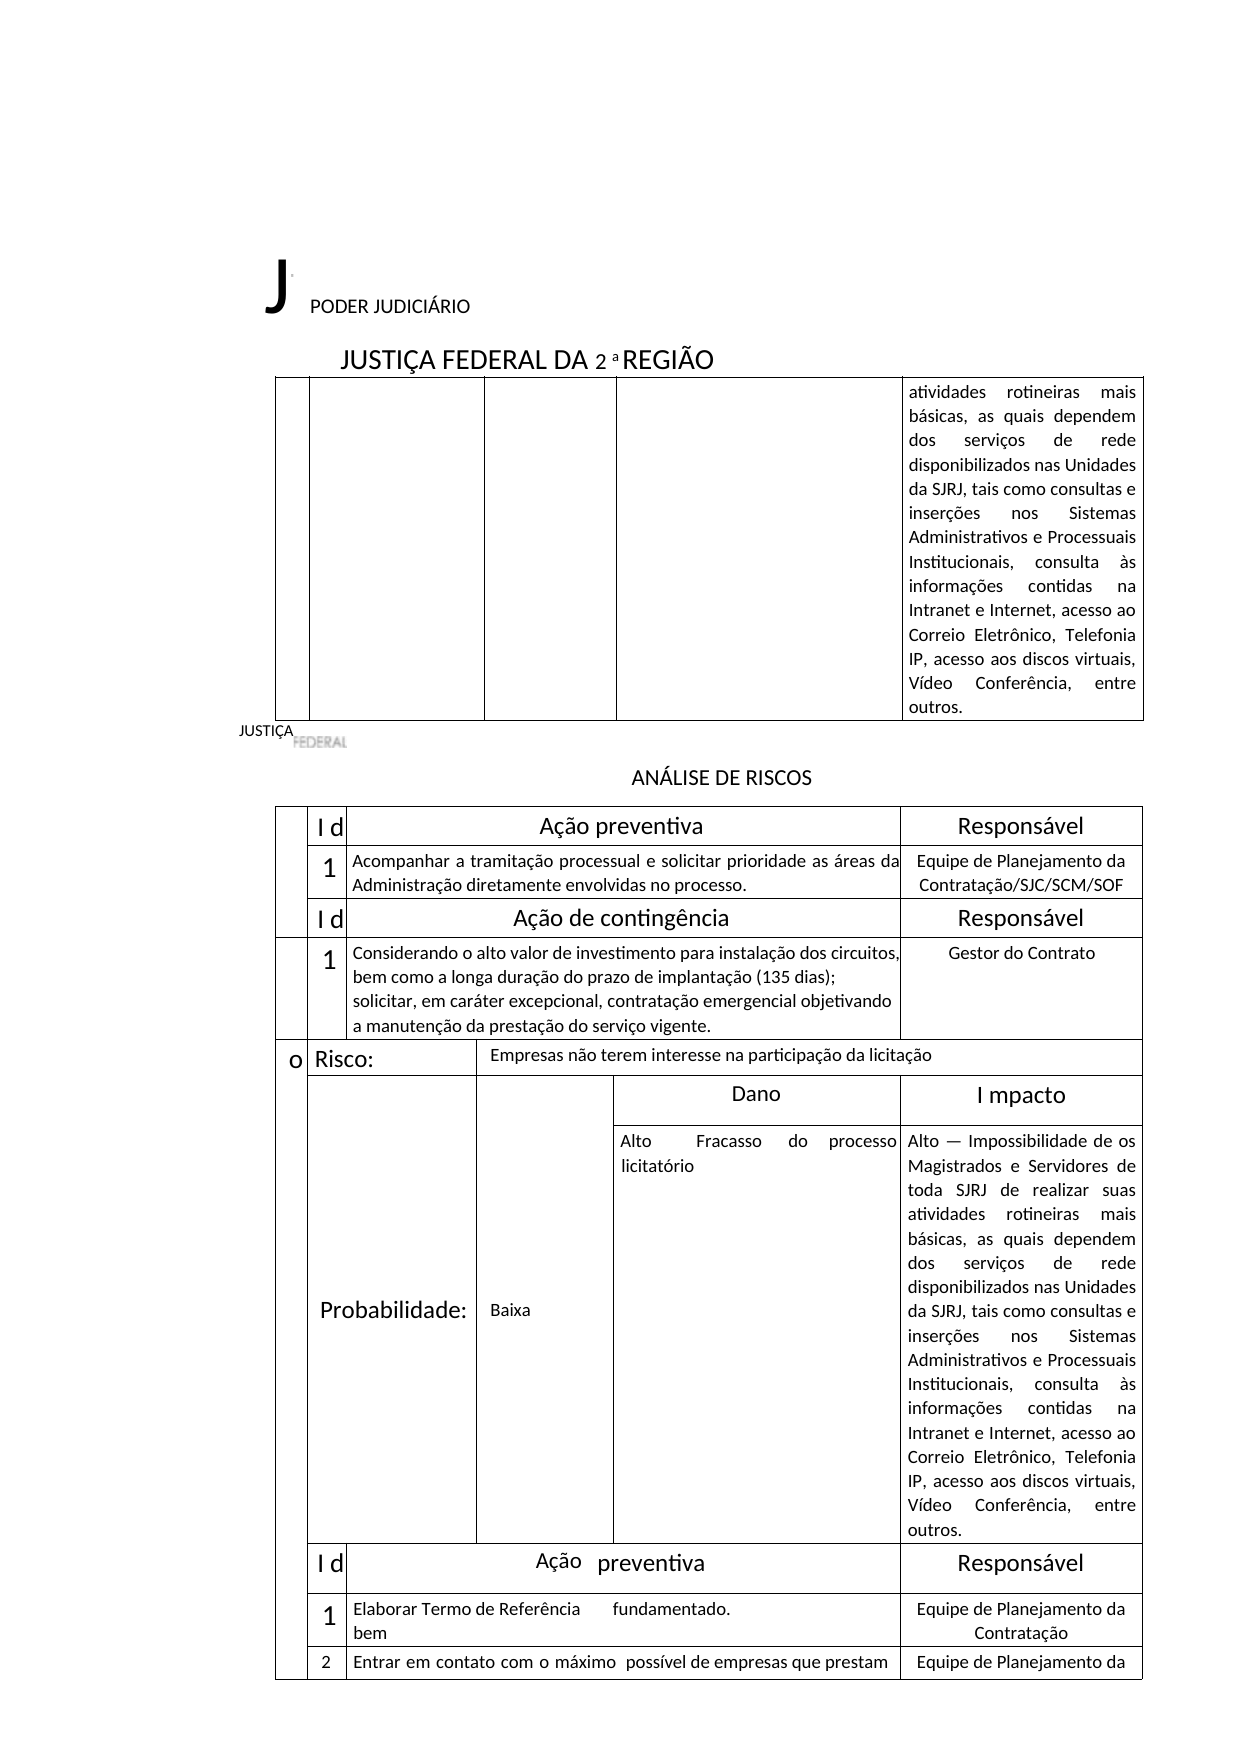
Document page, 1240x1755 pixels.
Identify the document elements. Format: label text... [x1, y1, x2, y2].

table_cell I mpacto [901, 1076, 1142, 1125]
table_cell Elaborar Termo de Referência bem [347, 1594, 613, 1646]
table_cell Risco: [308, 1040, 476, 1075]
table_cell Considerando o alto valor de investimento para instalação dos circuitos, bem como a longa duração do prazo de implantação (135 dias); solicitar, em caráter excepcional, contratação emergencial objetivando a manutenção da prestação do serviço vigente. [347, 938, 900, 1038]
table_cell 1 [308, 1594, 346, 1646]
table_cell Acompanhar a tramitação processual e solicitar prioridade as áreas da Administração diretamente envolvidas no processo. [347, 846, 900, 898]
table_header Ação preventiva [347, 807, 900, 845]
table_cell atividades rotineiras mais básicas, as quais dependem dos serviços de rede disponibilizados nas Unidades da SJRJ, tais como consultas e inserções nos Sistemas Administrativos e Processuais Institucionais, consulta às informações contidas na Intranet e Internet, acesso ao Correio Eletrônico, Telefonia IP, acesso aos discos virtuais, Vídeo Conferência, entre outros. [903, 378, 1143, 720]
table_cell [829, 1076, 900, 1125]
table_cell 2 [308, 1647, 346, 1679]
table_cell Probabilidade: [308, 1076, 476, 1542]
table_cell Ação [347, 1544, 613, 1593]
table_cell Alto Fracasso licitatório [614, 1126, 788, 1542]
table_cell [788, 1544, 829, 1593]
table_cell Responsável [901, 899, 1142, 937]
table_cell possível de empresas que prestam [613, 1647, 900, 1679]
table_cell [617, 378, 886, 720]
table_cell 1 [308, 938, 346, 1038]
table_cell [310, 378, 484, 720]
table_cell Empresas não terem interesse na participação da licitação [477, 1040, 1142, 1075]
table_cell fundamentado. [613, 1594, 900, 1646]
table_cell [829, 1544, 900, 1593]
table_cell Ação de contingência [347, 899, 900, 937]
text JUSTIÇA [239, 721, 1089, 747]
table_cell o [276, 1040, 307, 1679]
table_cell do [788, 1126, 829, 1542]
table_cell Equipe de Planejamento da Contratação/SJC/SCM/SOF [901, 846, 1142, 898]
table_cell Alto — Impossibilidade de os Magistrados e Servidores de toda SJRJ de realizar suas atividades rotineiras mais básicas, as quais dependem dos serviços de rede disponibilizados nas Unidades da SJRJ, tais como consultas e inserções nos Sistemas Administrativos e Processuais Institucionais, consulta às informações contidas na Intranet e Internet, acesso ao Correio Eletrônico, Telefonia IP, acesso aos discos virtuais, Vídeo Conferência, entre outros. [901, 1126, 1142, 1542]
table_cell Gestor do Contrato [901, 938, 1142, 1038]
table_cell Equipe de Planejamento da Contratação [901, 1594, 1142, 1646]
table_cell [276, 938, 307, 1038]
table_cell Baixa [477, 1076, 613, 1542]
table_cell 1 [308, 846, 346, 898]
table_header Responsável [901, 807, 1142, 845]
table_cell Entrar em contato com o máximo esse serviço. [347, 1647, 613, 1679]
table_cell Dano [614, 1076, 829, 1125]
table_header [276, 807, 307, 937]
table_cell [886, 378, 902, 720]
subtitle ANÁLISE DE RISCOS [151, 763, 812, 791]
table_cell I d [308, 1544, 346, 1593]
table_cell [276, 378, 309, 720]
table_cell processo [829, 1126, 900, 1542]
table_cell Equipe de Planejamento da [901, 1647, 1142, 1679]
table_cell preventiva [613, 1544, 788, 1593]
table_header I d [308, 807, 346, 845]
table_cell Responsável [901, 1544, 1142, 1593]
table_cell I d [308, 899, 346, 937]
table_cell [485, 378, 616, 720]
